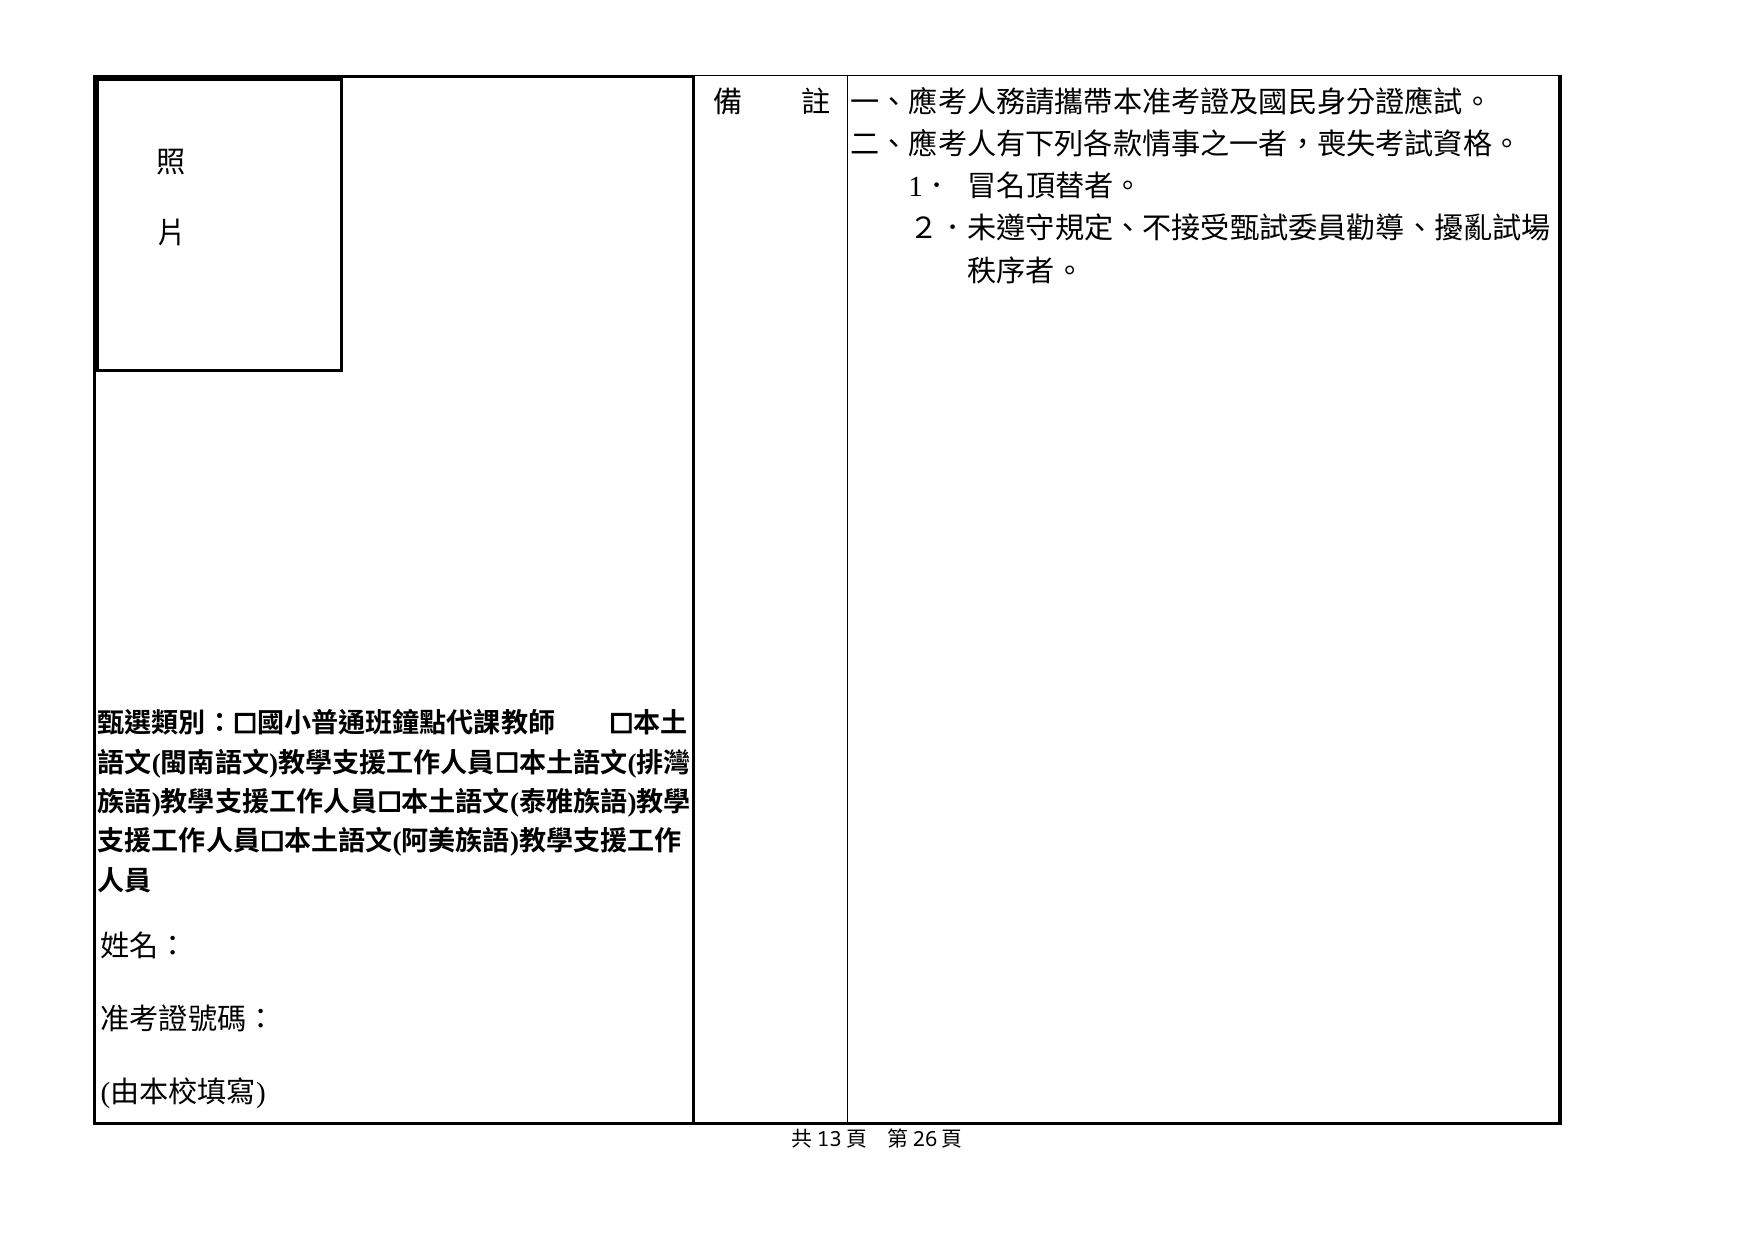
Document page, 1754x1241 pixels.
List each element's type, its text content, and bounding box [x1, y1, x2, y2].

table_cell 一、應考人務請攜帶本准考證及國民身分證應試。 二、應考人有下列各款情事之一者，喪失考試資格。 冒名頂替者。 ２．未遵守規定、不接受甄試委員勸導、擾亂試場秩序者。 [848, 76, 1558, 1122]
table_header 甄選類別：國小普通班鐘點代課教師 本土語文(閩南語文)教學支援工作人員本土語文(排灣族語)教學支援工作人員本土語文(泰雅族語)教學支援工作人員本土語文(阿美族語)教學支援工作人員 姓名： 准考證號碼： (由本校填寫) [96, 78, 692, 1122]
table_cell 備 註 [695, 76, 847, 1122]
table_header 照 片 [99, 81, 340, 369]
